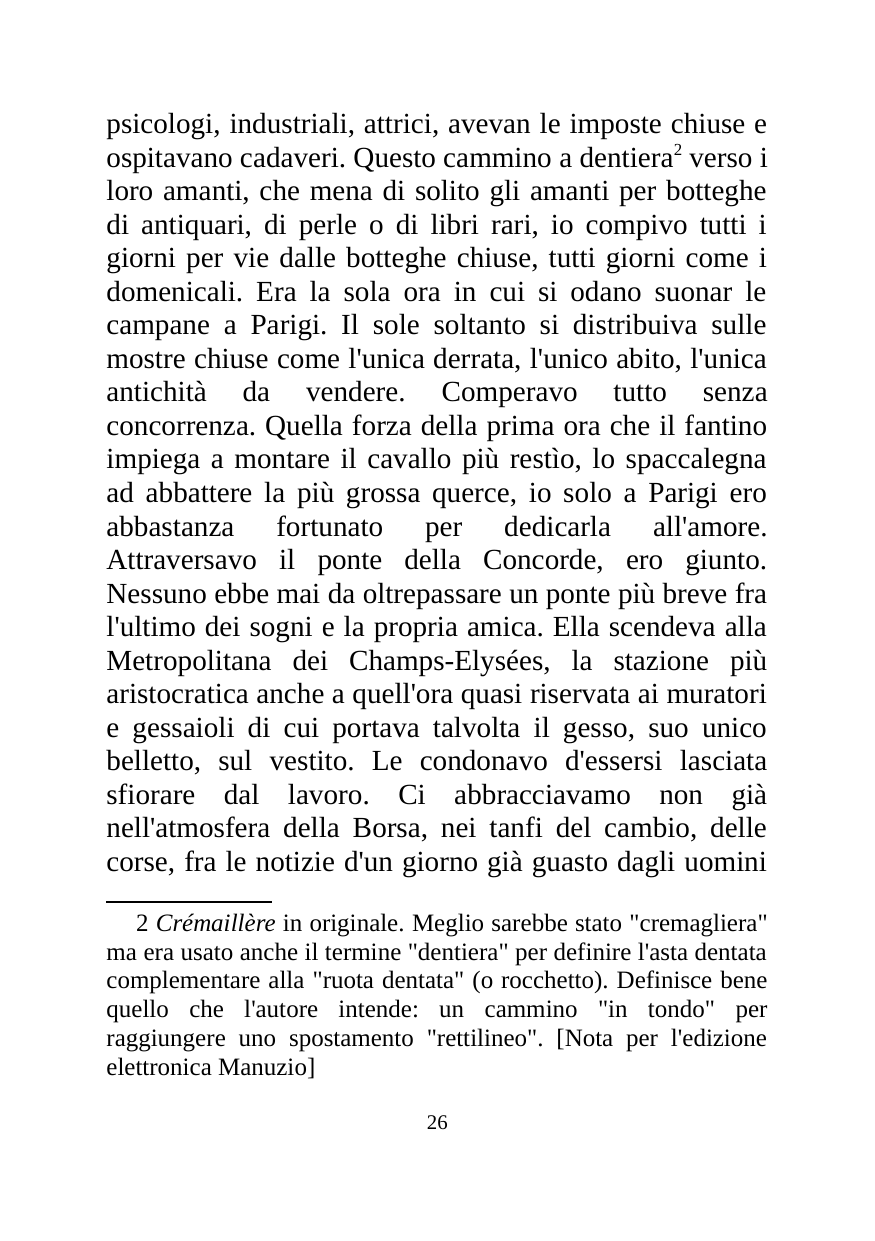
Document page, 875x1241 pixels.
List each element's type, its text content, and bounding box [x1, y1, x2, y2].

text psicologi, industriali, attrici, avevan le imposte chiuse e ospitavano cadaveri. Questo cammino a dentiera verso i loro amanti, che mena di solito gli amanti per botteghe di antiquari, di perle o di libri rari, io compivo tutti i giorni per vie dalle botteghe chiuse, tutti giorni come i domenicali. Era la sola ora in cui si odano suonar le campane a Parigi. Il sole soltanto si distribuiva sulle mostre chiuse come l'unica derrata, l'unico abito, l'unica antichità da vendere. Comperavo tutto senza concorrenza. Quella forza della prima ora che il fantino impiega a montare il cavallo più restìo, lo spaccalegna ad abbattere la più grossa querce, io solo a Parigi ero abbastanza fortunato per dedicarla all'amore. Attraversavo il ponte della Concorde, ero giunto. Nessuno ebbe mai da oltrepassare un ponte più breve fra l'ultimo dei sogni e la propria amica. Ella scendeva alla Metropolitana dei Champs-Elysées, la stazione più aristocratica anche a quell'ora quasi riservata ai muratori e gessaioli di cui portava talvolta il gesso, suo unico belletto, sul vestito. Le condonavo d'essersi lasciata sfiorare dal lavoro. Ci abbracciavamo non già nell'atmosfera della Borsa, nei tanfi del cambio, delle corse, fra le notizie d'un giorno già guasto dagli uomini [106, 106, 768, 878]
text Crémaillère in originale. Meglio sarebbe stato "cremagliera" ma era usato anche il termine "dentiera" per definire l'asta dentata complementare alla "ruota dentata" (o rocchetto). Definisce bene quello che l'autore intende: un cammino "in tondo" per raggiungere uno spostamento "rettilineo". [Nota per l'edizione elettronica Manuzio] [106, 908, 768, 1080]
